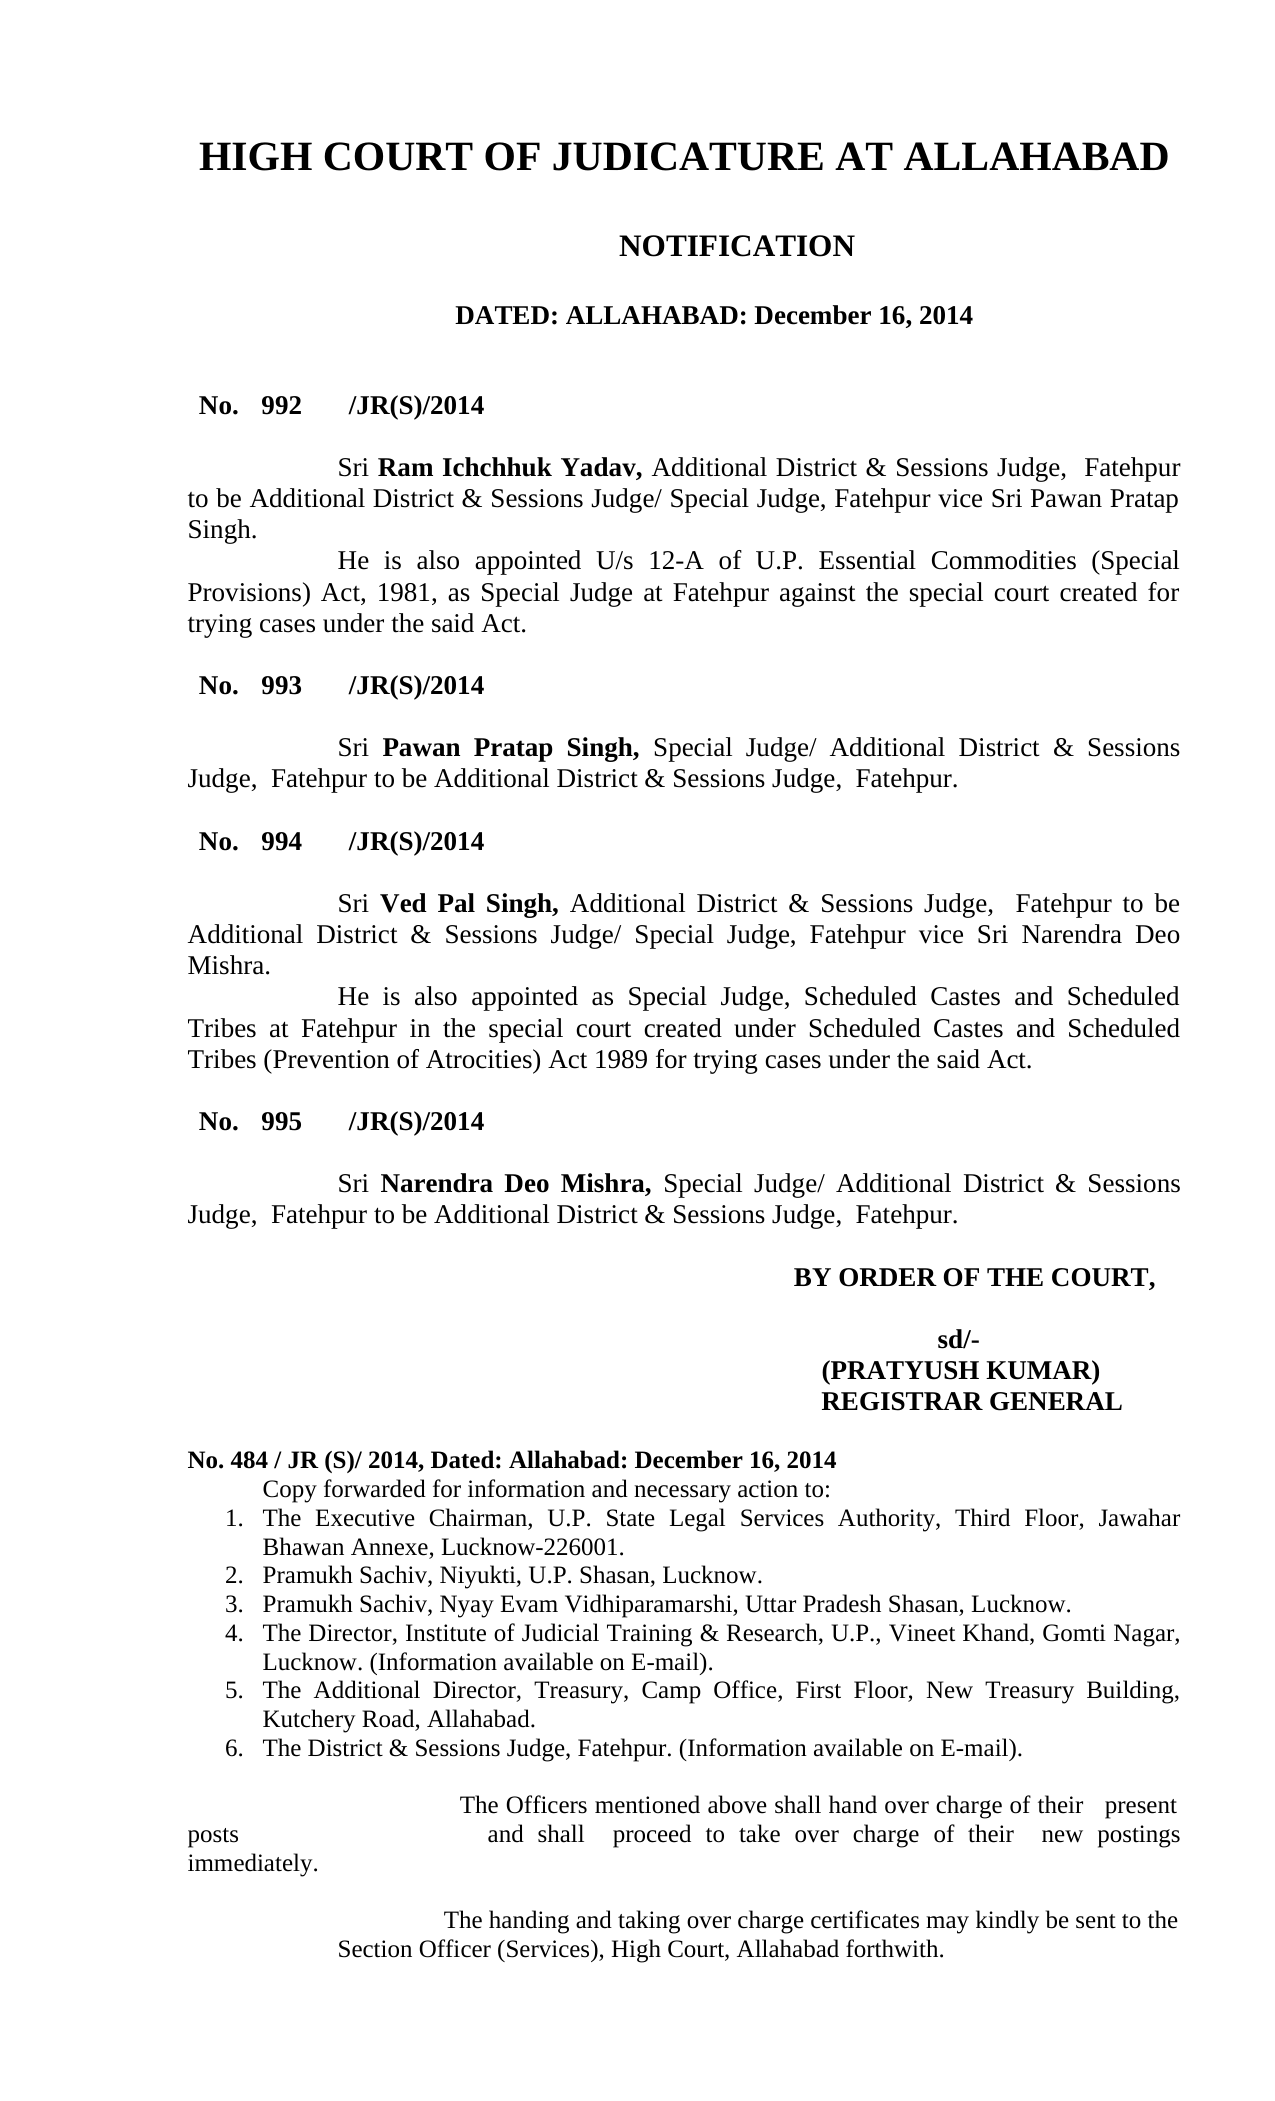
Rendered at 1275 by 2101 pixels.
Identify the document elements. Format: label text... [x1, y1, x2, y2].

text REGISTRAR GENERAL [187, 1385, 1183, 1417]
table_header 992 [250, 389, 337, 420]
text Sri Narendra Deo Mishra, Special Judge/ Additional District & Sessions Judge, Fatehpur to be Additional District & Sessions Judge, Fatehpur. [187, 1167, 1181, 1230]
text HIGH COURT OF JUDICATURE AT ALLAHABAD [187, 131, 1181, 179]
text No. 484 / JR (S)/ 2014, Dated: Allahabad: December 16, 2014 [187, 1445, 1181, 1474]
list Pramukh Sachiv, Niyukti, U.P. Shasan, Lucknow. [225, 1560, 1181, 1589]
subtitle NOTIFICATION [187, 227, 1181, 263]
list The handing and taking over charge certificates may kindly be sent to the Section Officer (Services), High Court, Allahabad forthwith. [187, 1905, 1181, 1963]
table_header /JR(S)/2014 [338, 825, 737, 856]
table_header 995 [250, 1105, 337, 1136]
text BY ORDER OF THE COURT, [562, 1261, 1181, 1292]
table_header /JR(S)/2014 [338, 389, 737, 420]
text sd/- [712, 1323, 1181, 1354]
list The Officers mentioned above shall hand over charge of their present posts and shall proceed to take over charge of their new postings immediately. [187, 1790, 1181, 1877]
text Sri Ved Pal Singh, Additional District & Sessions Judge, Fatehpur to be Additional District & Sessions Judge/ Special Judge, Fatehpur vice Sri Narendra Deo Mishra. [187, 887, 1181, 981]
text He is also appointed as Special Judge, Scheduled Castes and Scheduled Tribes at Fatehpur in the special court created under Scheduled Castes and Scheduled Tribes (Prevention of Atrocities) Act 1989 for trying cases under the said Act. [187, 981, 1181, 1074]
table_header /JR(S)/2014 [338, 669, 737, 700]
table_header No. [188, 825, 250, 856]
table_header 994 [250, 825, 337, 856]
text Copy forwarded for information and necessary action to: [187, 1474, 1181, 1503]
table_header No. [188, 669, 250, 700]
text He is also appointed U/s 12-A of U.P. Essential Commodities (Special Provisions) Act, 1981, as Special Judge at Fatehpur against the special court created for trying cases under the said Act. [187, 544, 1181, 638]
list The Executive Chairman, U.P. State Legal Services Authority, Third Floor, Jawahar Bhawan Annexe, Lucknow-226001. [225, 1503, 1181, 1560]
table_header 993 [250, 669, 337, 700]
text Sri Pawan Pratap Singh, Special Judge/ Additional District & Sessions Judge, Fatehpur to be Additional District & Sessions Judge, Fatehpur. [187, 731, 1181, 794]
list The Director, Institute of Judicial Training & Research, U.P., Vineet Khand, Gomti Nagar, Lucknow. (Information available on E-mail). [225, 1618, 1181, 1675]
list The Additional Director, Treasury, Camp Office, First Floor, New Treasury Building, Kutchery Road, Allahabad. [225, 1675, 1181, 1733]
table_header No. [188, 389, 250, 420]
subtitle DATED: ALLAHABAD: December 16, 2014 [187, 299, 1181, 330]
text (PRATYUSH KUMAR) [187, 1354, 1183, 1385]
text Sri Ram Ichchhuk Yadav, Additional District & Sessions Judge, Fatehpur to be Additional District & Sessions Judge/ Special Judge, Fatehpur vice Sri Pawan Pratap Singh. [187, 451, 1181, 544]
table_header /JR(S)/2014 [338, 1105, 737, 1136]
list The District & Sessions Judge, Fatehpur. (Information available on E-mail). [225, 1733, 1181, 1762]
list Pramukh Sachiv, Nyay Evam Vidhiparamarshi, Uttar Pradesh Shasan, Lucknow. [225, 1589, 1181, 1618]
table_header No. [188, 1105, 250, 1136]
